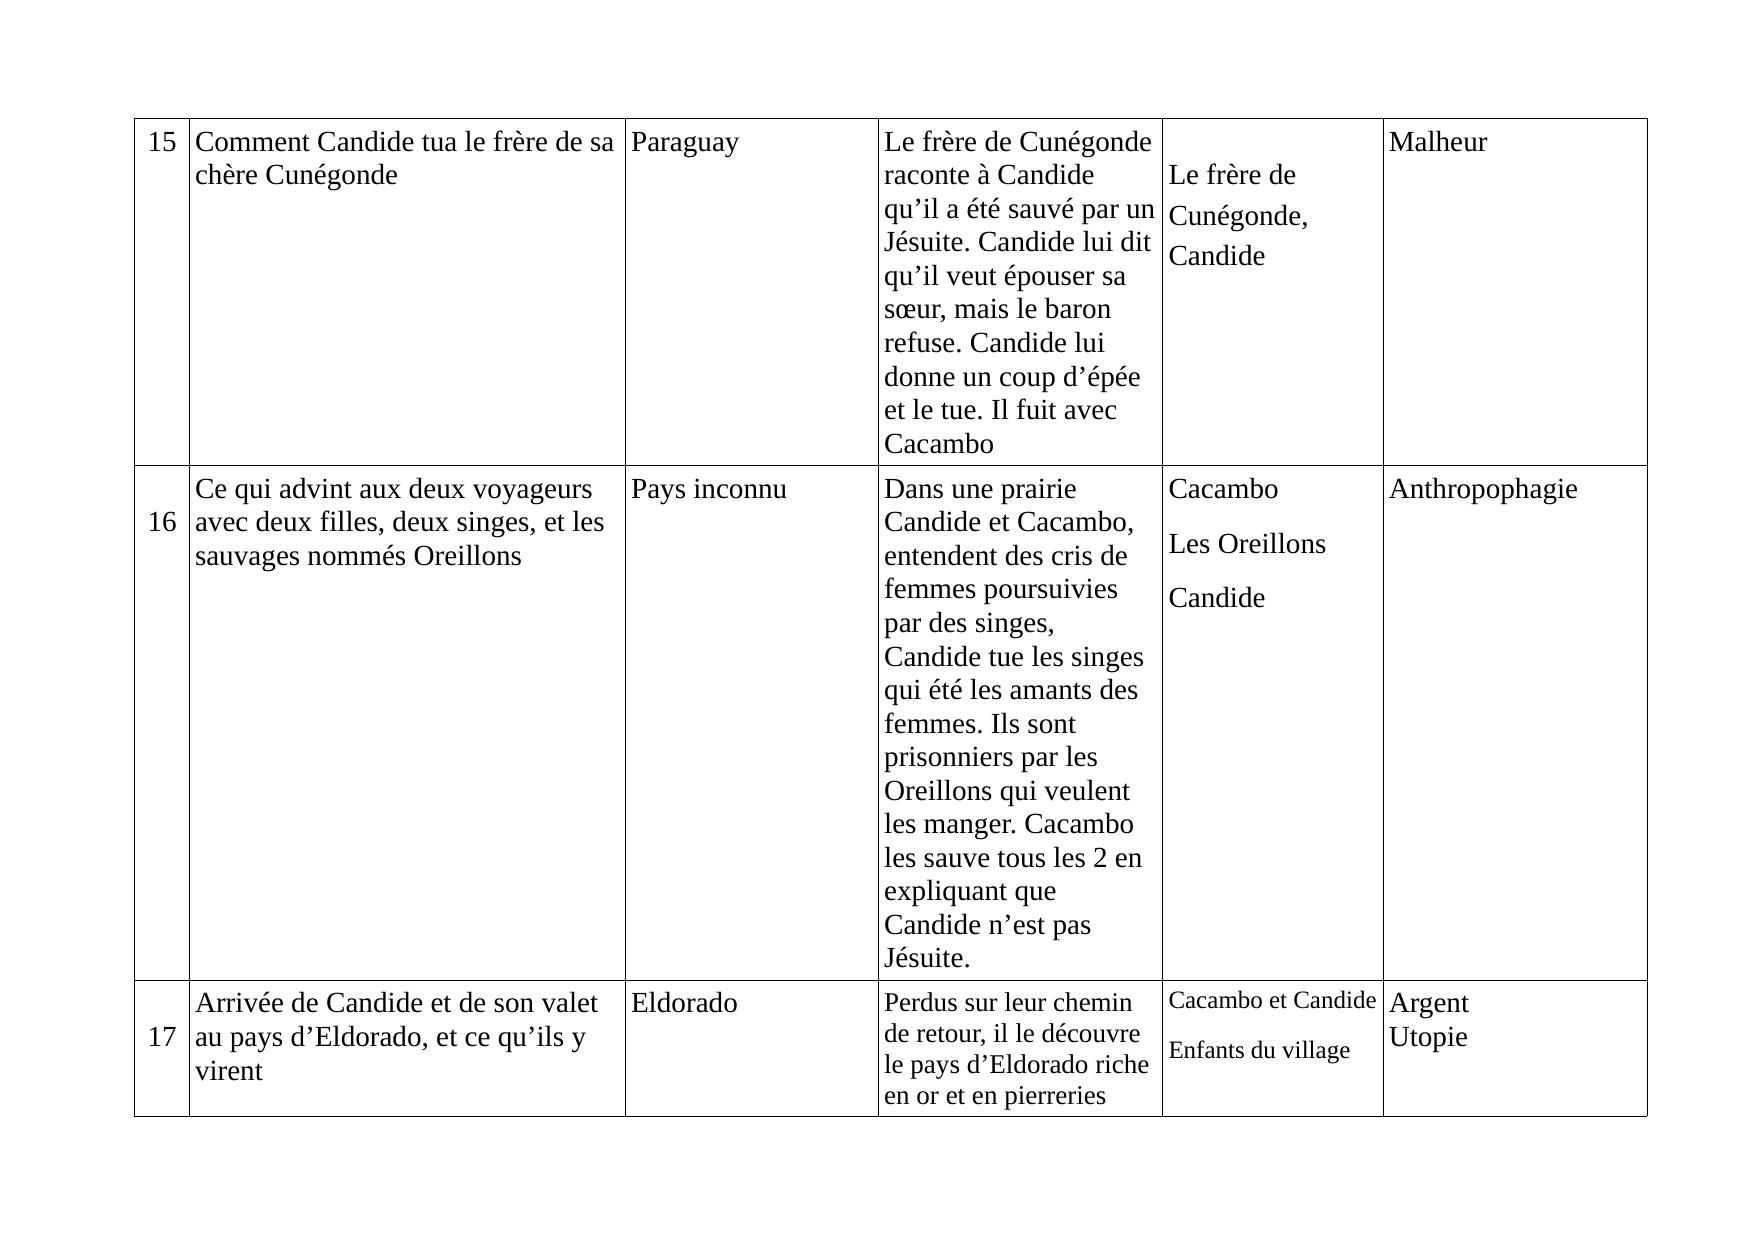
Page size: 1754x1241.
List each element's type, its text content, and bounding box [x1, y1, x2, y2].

table_cell Paraguay [626, 119, 878, 465]
table_cell Ce qui advint aux deux voyageurs avec deux filles, deux singes, et les sauvages nommés Oreillons [190, 466, 625, 980]
table_cell Dans une prairie Candide et Cacambo, entendent des cris de femmes poursuivies par des singes, Candide tue les singes qui été les amants des femmes. Ils sont prisonniers par les Oreillons qui veulent les manger. Cacambo les sauve tous les 2 en expliquant que Candide n’est pas Jésuite. [879, 466, 1162, 980]
table_cell Malheur [1384, 119, 1647, 465]
table_cell Le frère de Cunégonde, Candide [1163, 119, 1383, 465]
table_cell Le frère de Cunégonde raconte à Candide qu’il a été sauvé par un Jésuite. Candide lui dit qu’il veut épouser sa sœur, mais le baron refuse. Candide lui donne un coup d’épée et le tue. Il fuit avec Cacambo [879, 119, 1162, 465]
table_cell Cacambo Les Oreillons Candide [1163, 466, 1383, 980]
table_cell Argent Utopie [1384, 981, 1647, 1116]
table_cell Anthropophagie [1384, 466, 1647, 980]
table_cell Eldorado [626, 981, 878, 1116]
table_cell Cacambo et Candide Enfants du village [1163, 981, 1383, 1116]
table_cell Arrivée de Candide et de son valet au pays d’Eldorado, et ce qu’ils y virent [190, 981, 625, 1116]
table_cell 16 [135, 466, 189, 980]
table_cell 15 [135, 119, 189, 465]
table_cell 17 [135, 981, 189, 1116]
table_cell Comment Candide tua le frère de sa chère Cunégonde [190, 119, 625, 465]
table_cell Perdus sur leur chemin de retour, il le découvre le pays d’Eldorado riche en or et en pierreries [879, 981, 1162, 1116]
table_cell Pays inconnu [626, 466, 878, 980]
